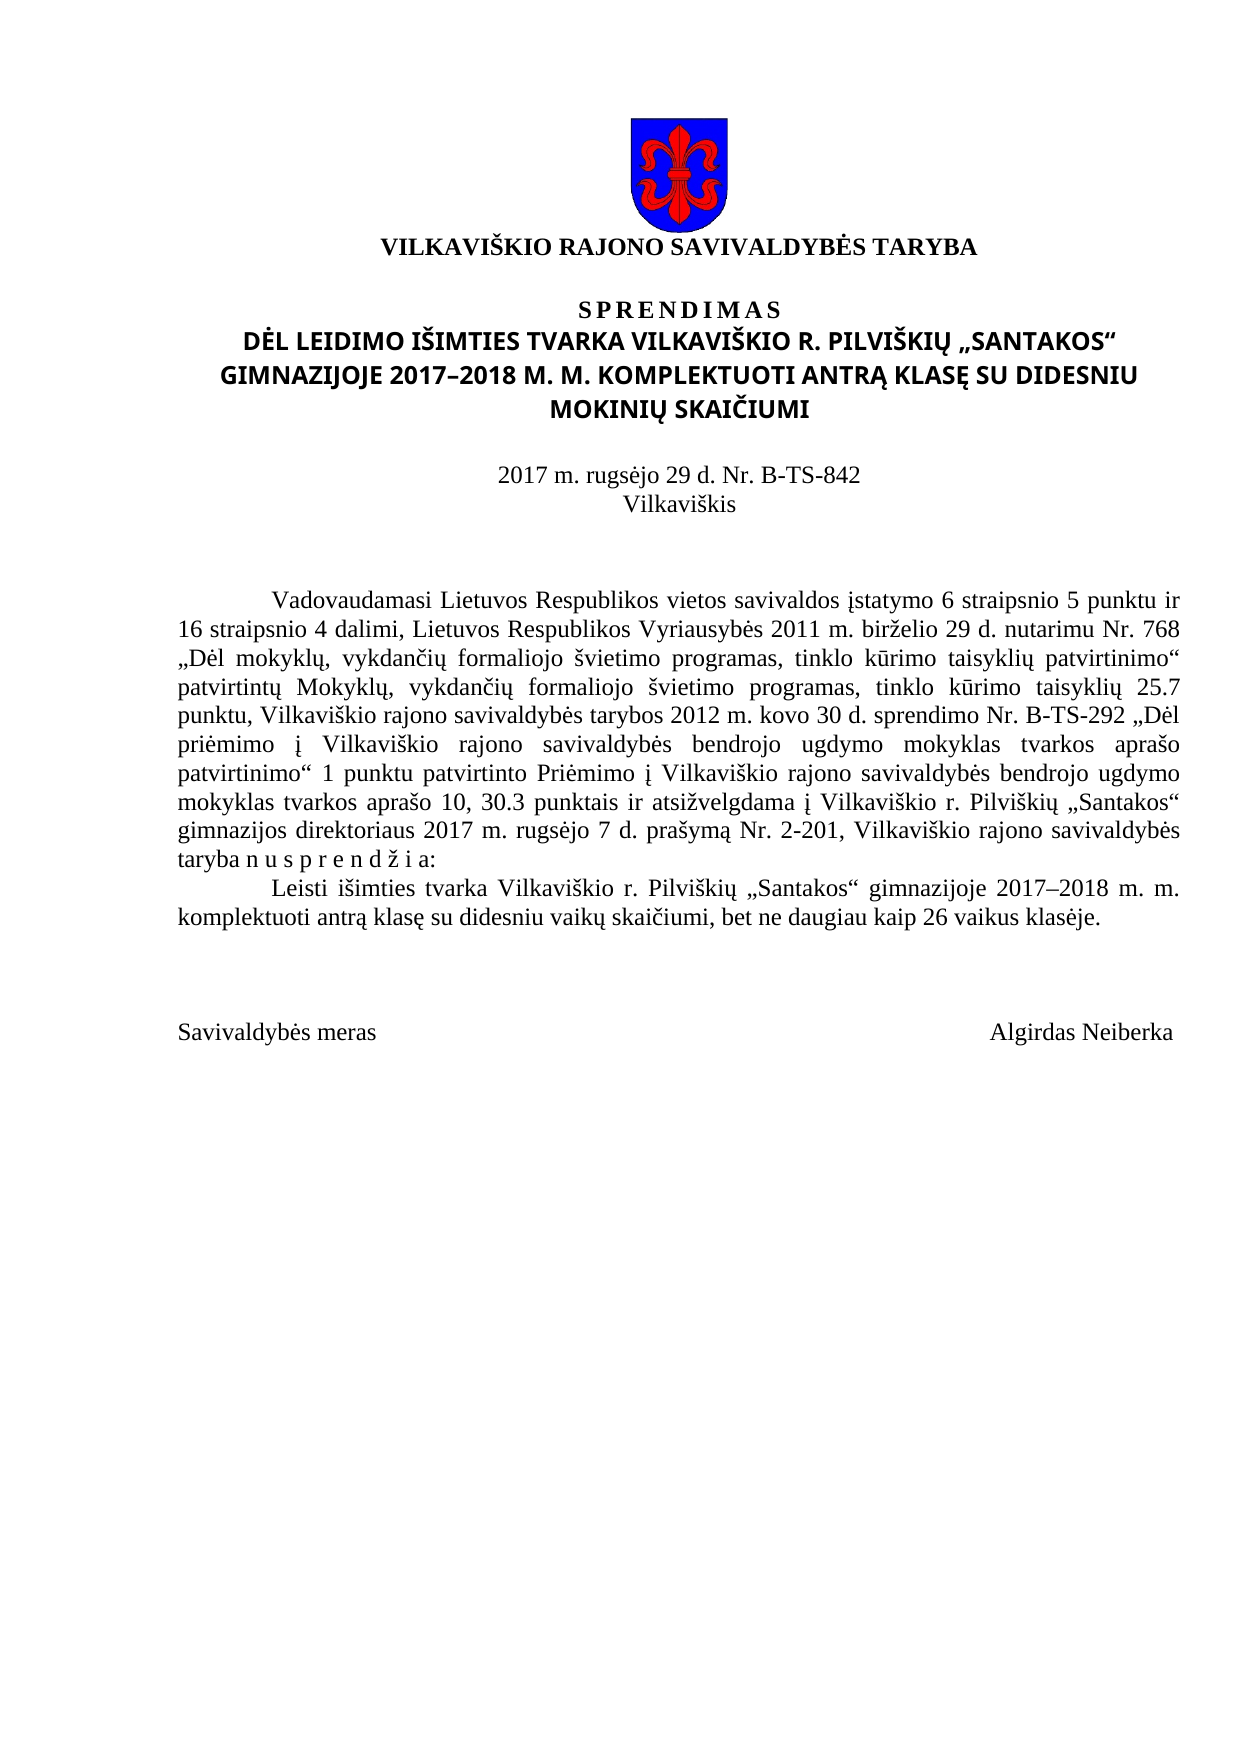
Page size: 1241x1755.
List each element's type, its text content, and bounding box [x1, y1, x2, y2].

text SpREndimas [177, 295, 1181, 324]
text 2017 m. rugsėjo 29 d. Nr. B-TS-842 [177, 460, 1181, 489]
text Leisti išimties tvarka Vilkaviškio r. Pilviškių „Santakos“ gimnazijoje 2017–2018 m. m. komplektuoti antrą klasę su didesniu vaikų skaičiumi, bet ne daugiau kaip 26 vaikus klasėje. [177, 873, 1181, 931]
text Vilkaviškis [177, 489, 1181, 517]
text VILKAVIŠKIO RAJONO SAVIVALDYBĖS TARYBA [177, 232, 1181, 261]
text dėl leidimo išimties tvarka vilkaviškio r. pilviškių „santakos“ gimnazijoje 2017–2018 m. m. komplektuoti antrą klasę su didesniu mokinių skaičiumi [177, 324, 1181, 426]
text Savivaldybės meras Algirdas Neiberka [177, 1017, 1181, 1046]
text Vadovaudamasi Lietuvos Respublikos vietos savivaldos įstatymo 6 straipsnio 5 punktu ir 16 straipsnio 4 dalimi, Lietuvos Respublikos Vyriausybės 2011 m. birželio 29 d. nutarimu Nr. 768 „Dėl mokyklų, vykdančių formaliojo švietimo programas, tinklo kūrimo taisyklių patvirtinimo“ patvirtintų Mokyklų, vykdančių formaliojo švietimo programas, tinklo kūrimo taisyklių 25.7 punktu, Vilkaviškio rajono savivaldybės tarybos 2012 m. kovo 30 d. sprendimo Nr. B-TS-292 „Dėl priėmimo į Vilkaviškio rajono savivaldybės bendrojo ugdymo mokyklas tvarkos aprašo patvirtinimo“ 1 punktu patvirtinto Priėmimo į Vilkaviškio rajono savivaldybės bendrojo ugdymo mokyklas tvarkos aprašo 10, 30.3 punktais ir atsižvelgdama į Vilkaviškio r. Pilviškių „Santakos“ gimnazijos direktoriaus 2017 m. rugsėjo 7 d. prašymą Nr. 2-201, Vilkaviškio rajono savivaldybės taryba n u s p r e n d ž i a: [177, 586, 1181, 873]
